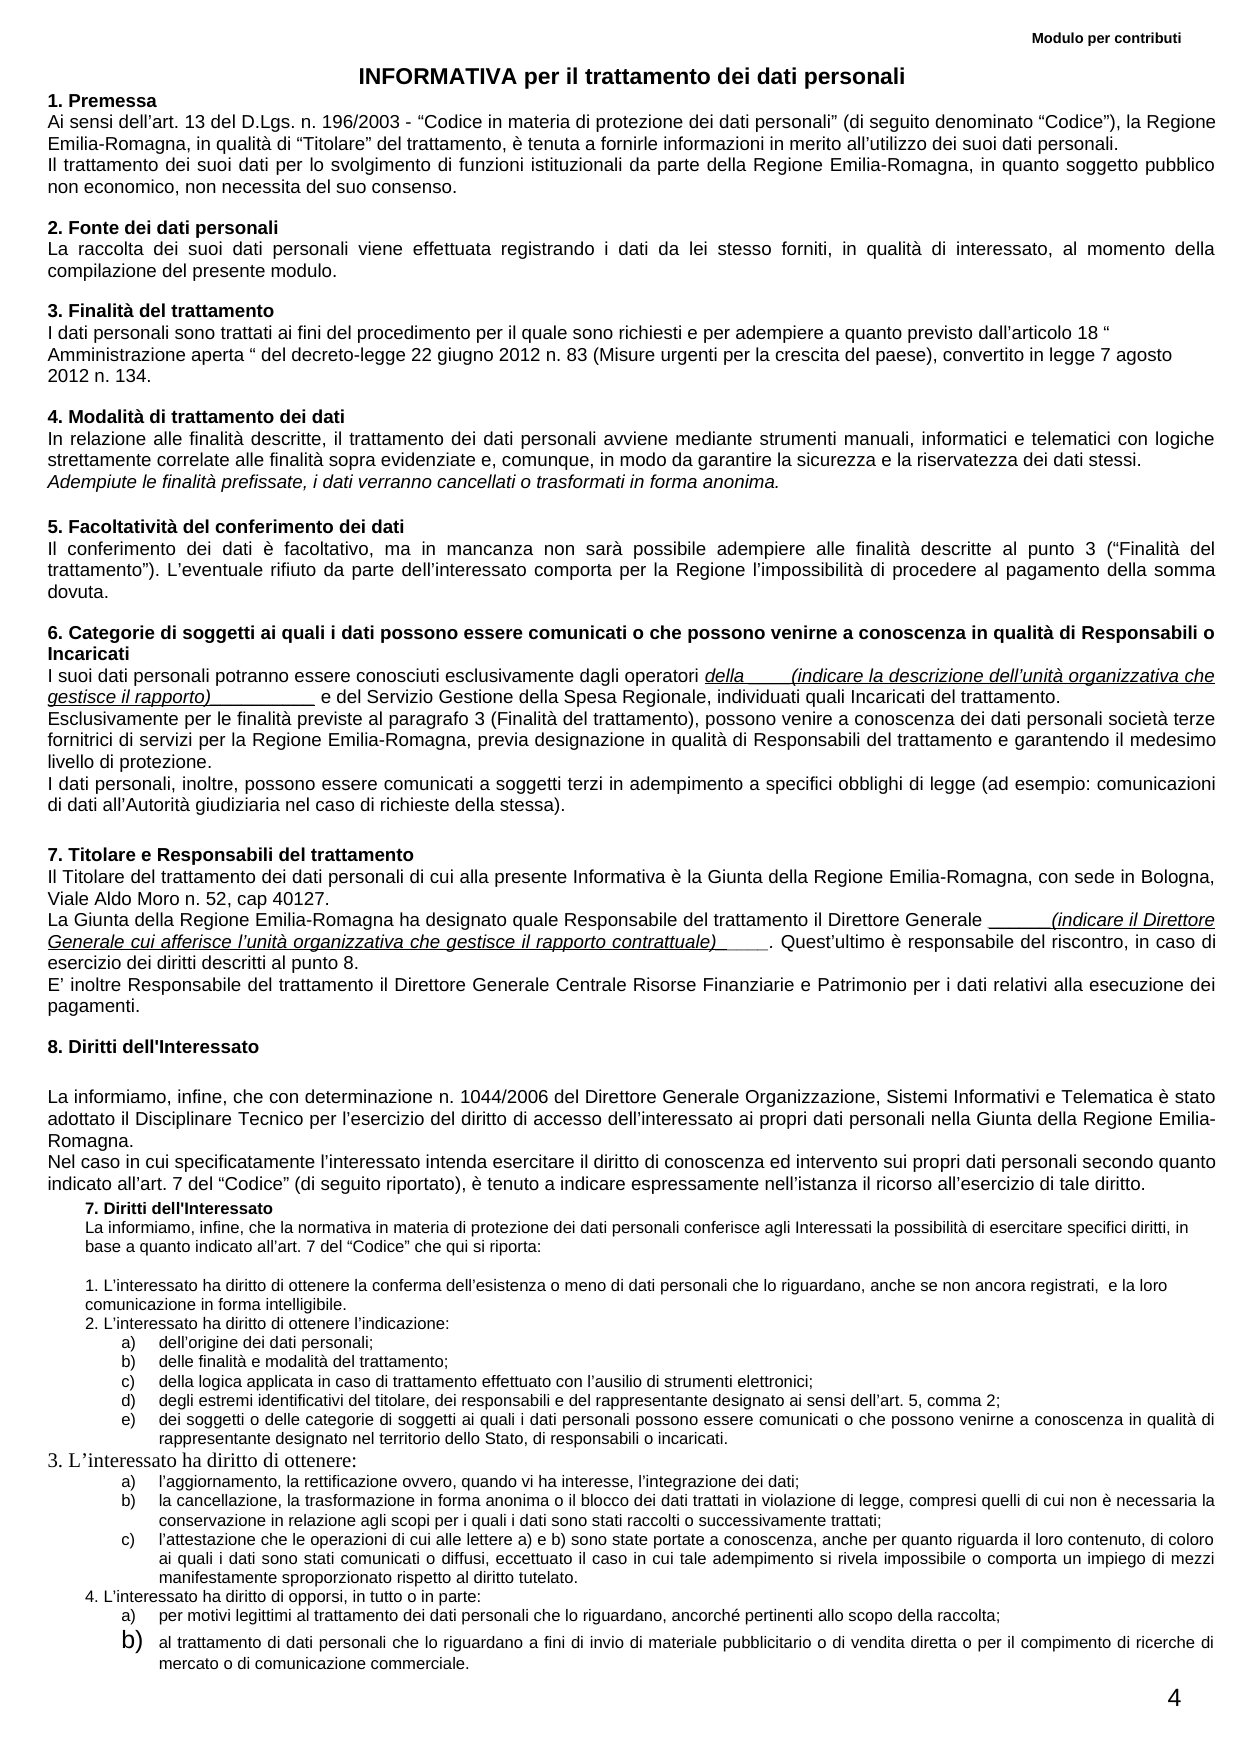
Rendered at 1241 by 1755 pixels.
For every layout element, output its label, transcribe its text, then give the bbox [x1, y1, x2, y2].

text Esclusivamente per le finalità previste al paragrafo 3 (Finalità del trattamento), possono venire a conoscenza dei dati personali società terze fornitrici di servizi per la Regione Emilia-Romagna, previa designazione in qualità di Responsabili del trattamento e garantendo il medesimo livello di protezione. [47, 708, 1217, 772]
text I suoi dati personali potranno essere conosciuti esclusivamente dagli operatori della ____(indicare la descrizione dell’unità organizzativa che gestisce il rapporto)__________ e del Servizio Gestione della Spesa Regionale, individuati quali Incaricati del trattamento. [47, 664, 1217, 708]
list degli estremi identificativi del titolare, dei responsabili e del rappresentante designato ai sensi dell’art. 5, comma 2; [121, 1391, 1217, 1410]
text 3. Finalità del trattamento [47, 300, 1217, 322]
text Il conferimento dei dati è facoltativo, ma in mancanza non sarà possibile adempiere alle finalità descritte al punto 3 (“Finalità del trattamento”). L’eventuale rifiuto da parte dell’interessato comporta per la Regione l’impossibilità di procedere al pagamento della somma dovuta. [47, 538, 1217, 602]
text I dati personali, inoltre, possono essere comunicati a soggetti terzi in adempimento a specifici obblighi di legge (ad esempio: comunicazioni di dati all’Autorità giudiziaria nel caso di richieste della stessa). [47, 772, 1217, 816]
text 8. Diritti dell'Interessato [47, 1036, 1217, 1057]
list delle finalità e modalità del trattamento; [121, 1352, 1217, 1371]
text 2. L’interessato ha diritto di ottenere l’indicazione: [85, 1314, 1217, 1333]
list l’aggiornamento, la rettificazione ovvero, quando vi ha interesse, l’integrazione dei dati; [121, 1472, 1217, 1491]
text 4. Modalità di trattamento dei dati [47, 406, 1217, 427]
list al trattamento di dati personali che lo riguardano a fini di invio di materiale pubblicitario o di vendita diretta o per il compimento di ricerche di mercato o di comunicazione commerciale. [121, 1625, 1217, 1673]
text 3. L’interessato ha diritto di ottenere: [47, 1448, 1217, 1472]
text Ai sensi dell’art. 13 del D.Lgs. n. 196/2003 - “Codice in materia di protezione dei dati personali” (di seguito denominato “Codice”), la Regione Emilia-Romagna, in qualità di “Titolare” del trattamento, è tenuta a fornirle informazioni in merito all’utilizzo dei suoi dati personali. [47, 111, 1217, 154]
text La informiamo, infine, che con determinazione n. 1044/2006 del Direttore Generale Organizzazione, Sistemi Informativi e Telematica è stato adottato il Disciplinare Tecnico per l’esercizio del diritto di accesso dell’interessato ai propri dati personali nella Giunta della Regione Emilia-Romagna. [47, 1086, 1217, 1151]
text INFORMATIVA per il trattamento dei dati personali [47, 63, 1217, 89]
text 2. Fonte dei dati personali [47, 216, 1217, 238]
text 1. L’interessato ha diritto di ottenere la conferma dell’esistenza o meno di dati personali che lo riguardano, anche se non ancora registrati, e la loro comunicazione in forma intelligibile. [85, 1256, 1217, 1314]
text 4. L’interessato ha diritto di opporsi, in tutto o in parte: [85, 1587, 1217, 1606]
list per motivi legittimi al trattamento dei dati personali che lo riguardano, ancorché pertinenti allo scopo della raccolta; [121, 1606, 1217, 1625]
text Il Titolare del trattamento dei dati personali di cui alla presente Informativa è la Giunta della Regione Emilia-Romagna, con sede in Bologna, Viale Aldo Moro n. 52, cap 40127. [47, 866, 1217, 909]
list dei soggetti o delle categorie di soggetti ai quali i dati personali possono essere comunicati o che possono venirne a conoscenza in qualità di rappresentante designato nel territorio dello Stato, di responsabili o incaricati. [121, 1410, 1217, 1448]
text I dati personali sono trattati ai fini del procedimento per il quale sono richiesti e per adempiere a quanto previsto dall’articolo 18 “ Amministrazione aperta “ del decreto-legge 22 giugno 2012 n. 83 (Misure urgenti per la crescita del paese), convertito in legge 7 agosto 2012 n. 134. [47, 322, 1217, 387]
text 7. Titolare e Responsabili del trattamento [47, 844, 1217, 866]
text 7. Diritti dell'Interessato La informiamo, infine, che la normativa in materia di protezione dei dati personali conferisce agli Interessati la possibilità di esercitare specifici diritti, in base a quanto indicato all’art. 7 del “Codice” che qui si riporta: [85, 1199, 1217, 1256]
list l’attestazione che le operazioni di cui alle lettere a) e b) sono state portate a conoscenza, anche per quanto riguarda il loro contenuto, di coloro ai quali i dati sono stati comunicati o diffusi, eccettuato il caso in cui tale adempimento si rivela impossibile o comporta un impiego di mezzi manifestamente sproporzionato rispetto al diritto tutelato. [121, 1529, 1217, 1587]
list dell’origine dei dati personali; [121, 1333, 1217, 1352]
text 1. Premessa [47, 89, 1217, 111]
text Nel caso in cui specificatamente l’interessato intenda esercitare il diritto di conoscenza ed intervento sui propri dati personali secondo quanto indicato all’art. 7 del “Codice” (di seguito riportato), è tenuto a indicare espressamente nell’istanza il ricorso all’esercizio di tale diritto. [47, 1151, 1217, 1194]
text 6. Categorie di soggetti ai quali i dati possono essere comunicati o che possono venirne a conoscenza in qualità di Responsabili o Incaricati [47, 621, 1217, 664]
text E’ inoltre Responsabile del trattamento il Direttore Generale Centrale Risorse Finanziarie e Patrimonio per i dati relativi alla esecuzione dei pagamenti. [47, 974, 1217, 1017]
text La Giunta della Regione Emilia-Romagna ha designato quale Responsabile del trattamento il Direttore Generale ______(indicare il Direttore Generale cui afferisce l’unità organizzativa che gestisce il rapporto contrattuale)_____. Quest’ultimo è responsabile del riscontro, in caso di esercizio dei diritti descritti al punto 8. [47, 909, 1217, 974]
text La raccolta dei suoi dati personali viene effettuata registrando i dati da lei stesso forniti, in qualità di interessato, al momento della compilazione del presente modulo. [47, 238, 1217, 281]
list della logica applicata in caso di trattamento effettuato con l’ausilio di strumenti elettronici; [121, 1371, 1217, 1391]
list la cancellazione, la trasformazione in forma anonima o il blocco dei dati trattati in violazione di legge, compresi quelli di cui non è necessaria la conservazione in relazione agli scopi per i quali i dati sono stati raccolti o successivamente trattati; [121, 1491, 1217, 1529]
text In relazione alle finalità descritte, il trattamento dei dati personali avviene mediante strumenti manuali, informatici e telematici con logiche strettamente correlate alle finalità sopra evidenziate e, comunque, in modo da garantire la sicurezza e la riservatezza dei dati stessi. [47, 427, 1217, 470]
text Adempiute le finalità prefissate, i dati verranno cancellati o trasformati in forma anonima. [47, 470, 1217, 492]
text 5. Facoltatività del conferimento dei dati [47, 516, 1217, 538]
text Il trattamento dei suoi dati per lo svolgimento di funzioni istituzionali da parte della Regione Emilia-Romagna, in quanto soggetto pubblico non economico, non necessita del suo consenso. [47, 154, 1217, 197]
